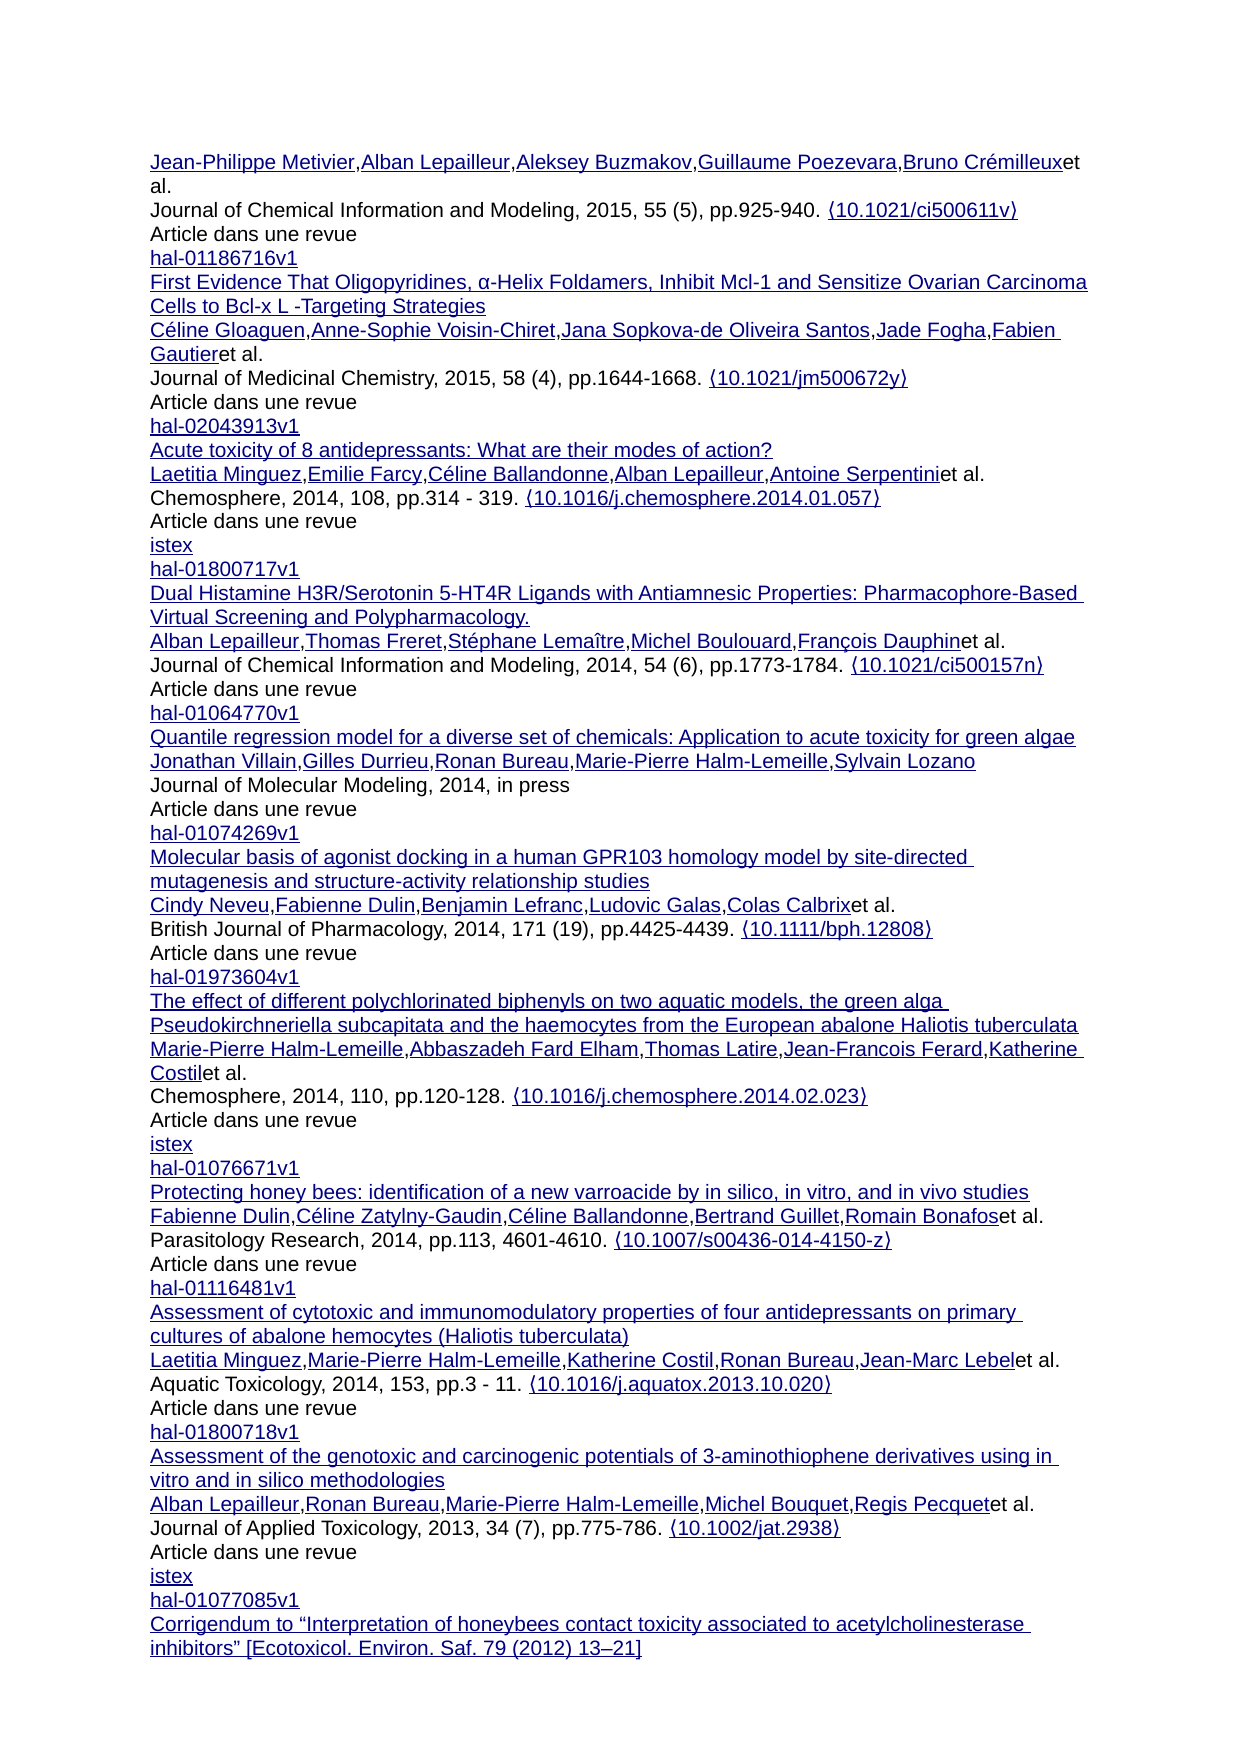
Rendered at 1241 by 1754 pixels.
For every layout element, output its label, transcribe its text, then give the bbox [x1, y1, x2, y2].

table_cell Protecting honey bees: identification of a new varroacide by in silico, in vitro, and in vivo studies Fabienne Dulin,Céline Zatylny-Gaudin,Céline Ballandonne,Bertrand Guillet,Romain Bonafoset al. Parasitology Research, 2014, pp.113, 4601-4610. ⟨10.1007/s00436-014-4150-z⟩ Article dans une revue hal-01116481v1 [150, 1180, 1090, 1300]
table_cell Acute toxicity of 8 antidepressants: What are their modes of action? Laetitia Minguez,Emilie Farcy,Céline Ballandonne,Alban Lepailleur,Antoine Serpentiniet al. Chemosphere, 2014, 108, pp.314 - 319. ⟨10.1016/j.chemosphere.2014.01.057⟩ Article dans une revue istex hal-01800717v1 [150, 438, 1090, 581]
table_cell Molecular basis of agonist docking in a human GPR103 homology model by site-directed mutagenesis and structure-activity relationship studies Cindy Neveu,Fabienne Dulin,Benjamin Lefranc,Ludovic Galas,Colas Calbrixet al. British Journal of Pharmacology, 2014, 171 (19), pp.4425-4439. ⟨10.1111/bph.12808⟩ Article dans une revue hal-01973604v1 [150, 845, 1090, 988]
table_cell Assessment of the genotoxic and carcinogenic potentials of 3-aminothiophene derivatives using in vitro and in silico methodologies Alban Lepailleur,Ronan Bureau,Marie-Pierre Halm-Lemeille,Michel Bouquet,Regis Pecquetet al. Journal of Applied Toxicology, 2013, 34 (7), pp.775-786. ⟨10.1002/jat.2938⟩ Article dans une revue istex hal-01077085v1 [150, 1444, 1090, 1611]
table_cell First Evidence That Oligopyridines, α-Helix Foldamers, Inhibit Mcl-1 and Sensitize Ovarian Carcinoma Cells to Bcl-x L -Targeting Strategies Céline Gloaguen,Anne-Sophie Voisin-Chiret,Jana Sopkova-de Oliveira Santos,Jade Fogha,Fabien Gautieret al. Journal of Medicinal Chemistry, 2015, 58 (4), pp.1644-1668. ⟨10.1021/jm500672y⟩ Article dans une revue hal-02043913v1 [150, 270, 1090, 437]
table_cell Assessment of cytotoxic and immunomodulatory properties of four antidepressants on primary cultures of abalone hemocytes (Haliotis tuberculata) Laetitia Minguez,Marie-Pierre Halm-Lemeille,Katherine Costil,Ronan Bureau,Jean-Marc Lebelet al. Aquatic Toxicology, 2014, 153, pp.3 - 11. ⟨10.1016/j.aquatox.2013.10.020⟩ Article dans une revue hal-01800718v1 [150, 1300, 1090, 1444]
table_cell Corrigendum to “Interpretation of honeybees contact toxicity associated to acetylcholinesterase inhibitors” [Ecotoxicol. Environ. Saf. 79 (2012) 13–21] [150, 1611, 1090, 1659]
table_cell Dual Histamine H3R/Serotonin 5-HT4R Ligands with Antiamnesic Properties: Pharmacophore-Based Virtual Screening and Polypharmacology. Alban Lepailleur,Thomas Freret,Stéphane Lemaître,Michel Boulouard,François Dauphinet al. Journal of Chemical Information and Modeling, 2014, 54 (6), pp.1773-1784. ⟨10.1021/ci500157n⟩ Article dans une revue hal-01064770v1 [150, 581, 1090, 725]
table_cell Quantile regression model for a diverse set of chemicals: Application to acute toxicity for green algae Jonathan Villain,Gilles Durrieu,Ronan Bureau,Marie-Pierre Halm-Lemeille,Sylvain Lozano Journal of Molecular Modeling, 2014, in press Article dans une revue hal-01074269v1 [150, 725, 1090, 845]
table_cell Jean-Philippe Metivier,Alban Lepailleur,Aleksey Buzmakov,Guillaume Poezevara,Bruno Crémilleuxet al. Journal of Chemical Information and Modeling, 2015, 55 (5), pp.925-940. ⟨10.1021/ci500611v⟩ Article dans une revue hal-01186716v1 [150, 150, 1090, 270]
table_cell The effect of different polychlorinated biphenyls on two aquatic models, the green alga Pseudokirchneriella subcapitata and the haemocytes from the European abalone Haliotis tuberculata Marie-Pierre Halm-Lemeille,Abbaszadeh Fard Elham,Thomas Latire,Jean-Francois Ferard,Katherine Costilet al. Chemosphere, 2014, 110, pp.120-128. ⟨10.1016/j.chemosphere.2014.02.023⟩ Article dans une revue istex hal-01076671v1 [150, 989, 1090, 1180]
